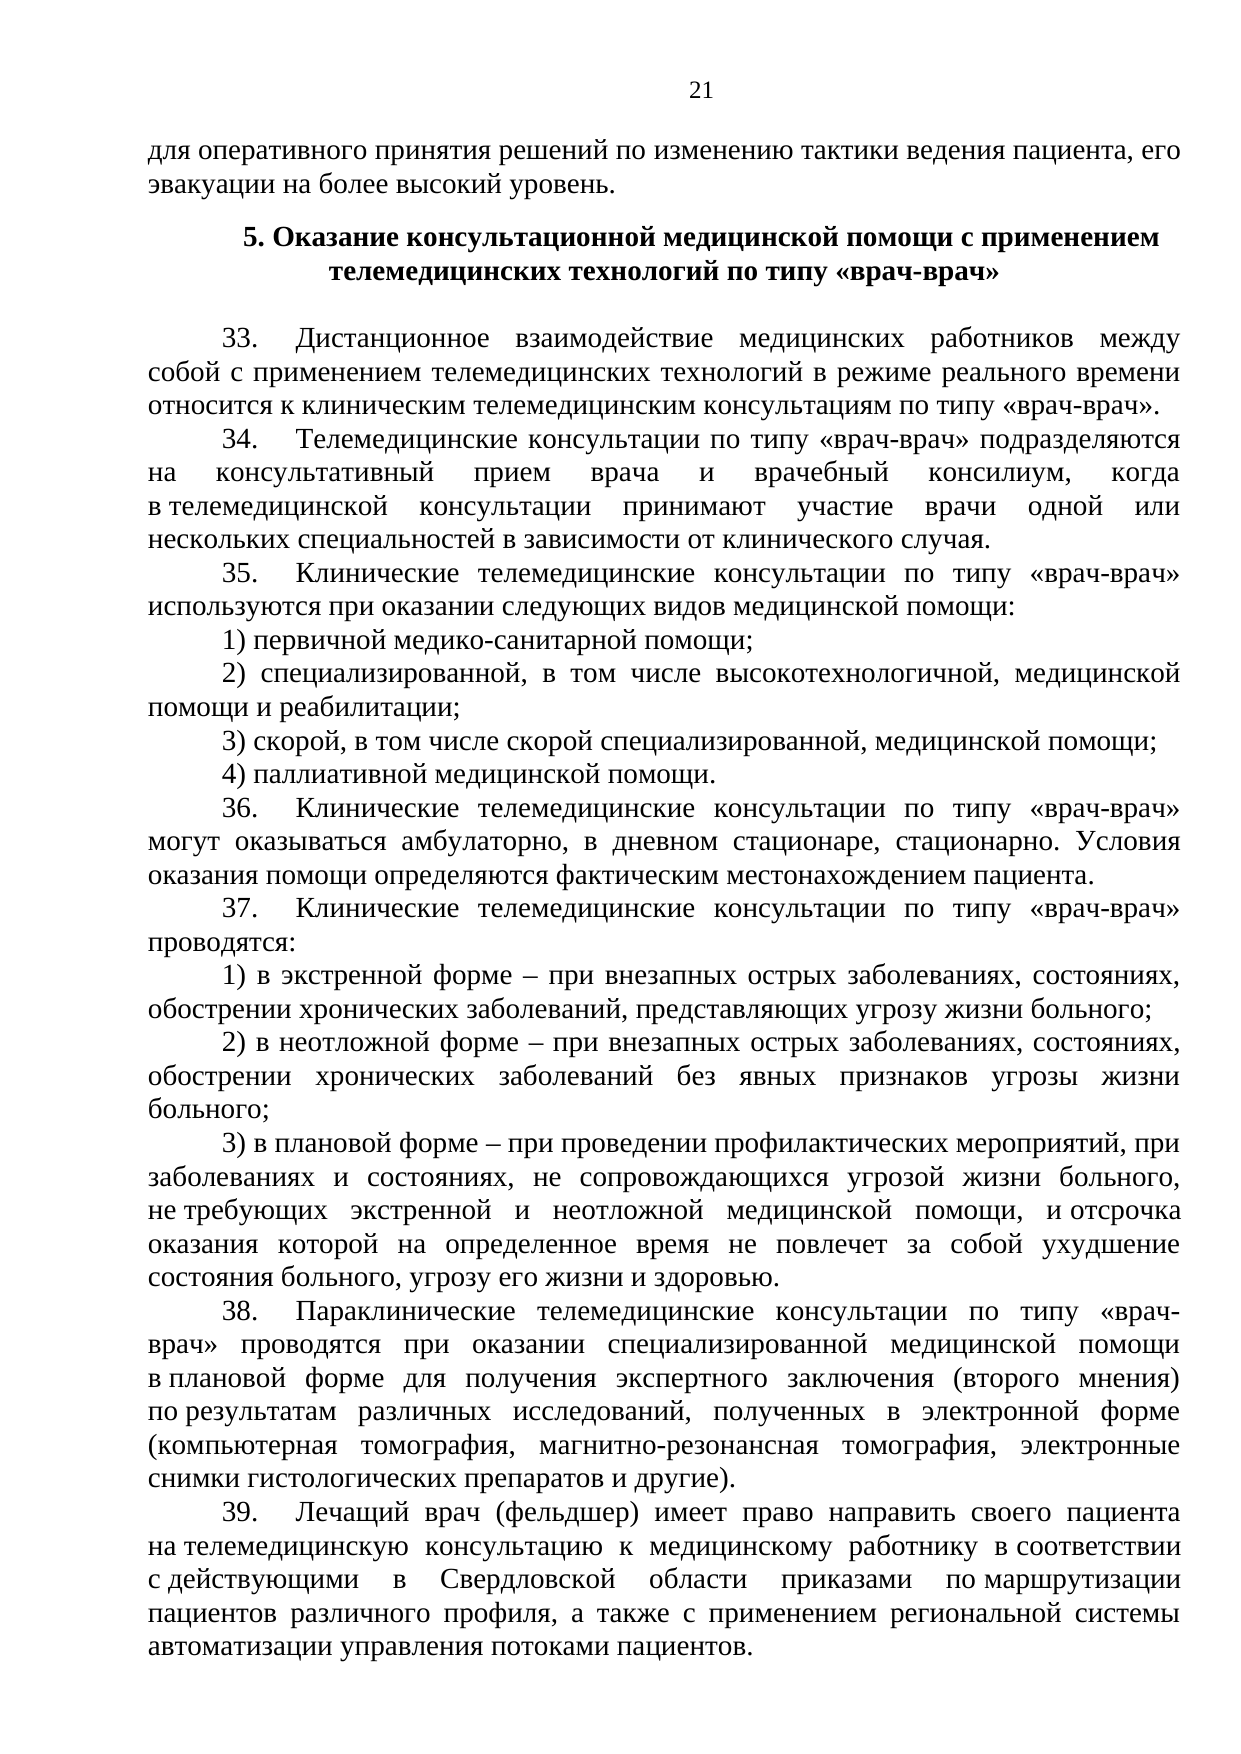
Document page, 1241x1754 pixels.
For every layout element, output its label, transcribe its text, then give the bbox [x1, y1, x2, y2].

list Клинические телемедицинские консультации по типу «врач-врач» проводятся: [148, 890, 1181, 957]
text 3) в плановой форме – при проведении профилактических мероприятий, при заболеваниях и состояниях, не сопровождающихся угрозой жизни больного, не требующих экстренной и неотложной медицинской помощи, и отсрочка оказания которой на определенное время не повлечет за собой ухудшение состояния больного, угрозу его жизни и здоровью. [148, 1125, 1181, 1293]
list Телемедицинские консультации по типу «врач-врач» подразделяются на консультативный прием врача и врачебный консилиум, когда в телемедицинской консультации принимают участие врачи одной или нескольких специальностей в зависимости от клинического случая. [148, 421, 1181, 555]
list Клинические телемедицинские консультации по типу «врач-врач» используются при оказании следующих видов медицинской помощи: [148, 555, 1181, 622]
text 1) в экстренной форме – при внезапных острых заболеваниях, состояниях, обострении хронических заболеваний, представляющих угрозу жизни больного; [148, 957, 1181, 1024]
text 2) специализированной, в том числе высокотехнологичной, медицинской помощи и реабилитации; [148, 656, 1181, 723]
text 4) паллиативной медицинской помощи. [148, 756, 1181, 790]
list Клинические телемедицинские консультации по типу «врач-врач» могут оказываться амбулаторно, в дневном стационаре, стационарно. Условия оказания помощи определяются фактическим местонахождением пациента. [148, 790, 1181, 890]
text 2) в неотложной форме – при внезапных острых заболеваниях, состояниях, обострении хронических заболеваний без явных признаков угрозы жизни больного; [148, 1024, 1181, 1125]
text 5. Оказание консультационной медицинской помощи с применением телемедицинских технологий по типу «врач-врач» [148, 219, 1181, 287]
list Дистанционное взаимодействие медицинских работников между собой с применением телемедицинских технологий в режиме реального времени относится к клиническим телемедицинским консультациям по типу «врач-врач». [148, 320, 1181, 421]
text 1) первичной медико-санитарной помощи; [148, 622, 1181, 656]
list для оперативного принятия решений по изменению тактики ведения пациента, его эвакуации на более высокий уровень. [148, 132, 1181, 199]
list Параклинические телемедицинские консультации по типу «врач-врач» проводятся при оказании специализированной медицинской помощи в плановой форме для получения экспертного заключения (второго мнения) по результатам различных исследований, полученных в электронной форме (компьютерная томография, магнитно-резонансная томография, электронные снимки гистологических препаратов и другие). [148, 1293, 1181, 1494]
text 3) скорой, в том числе скорой специализированной, медицинской помощи; [148, 723, 1181, 756]
list Лечащий врач (фельдшер) имеет право направить своего пациента на телемедицинскую консультацию к медицинскому работнику в соответствии с действующими в Свердловской области приказами по маршрутизации пациентов различного профиля, а также с применением региональной системы автоматизации управления потоками пациентов. [148, 1494, 1181, 1662]
